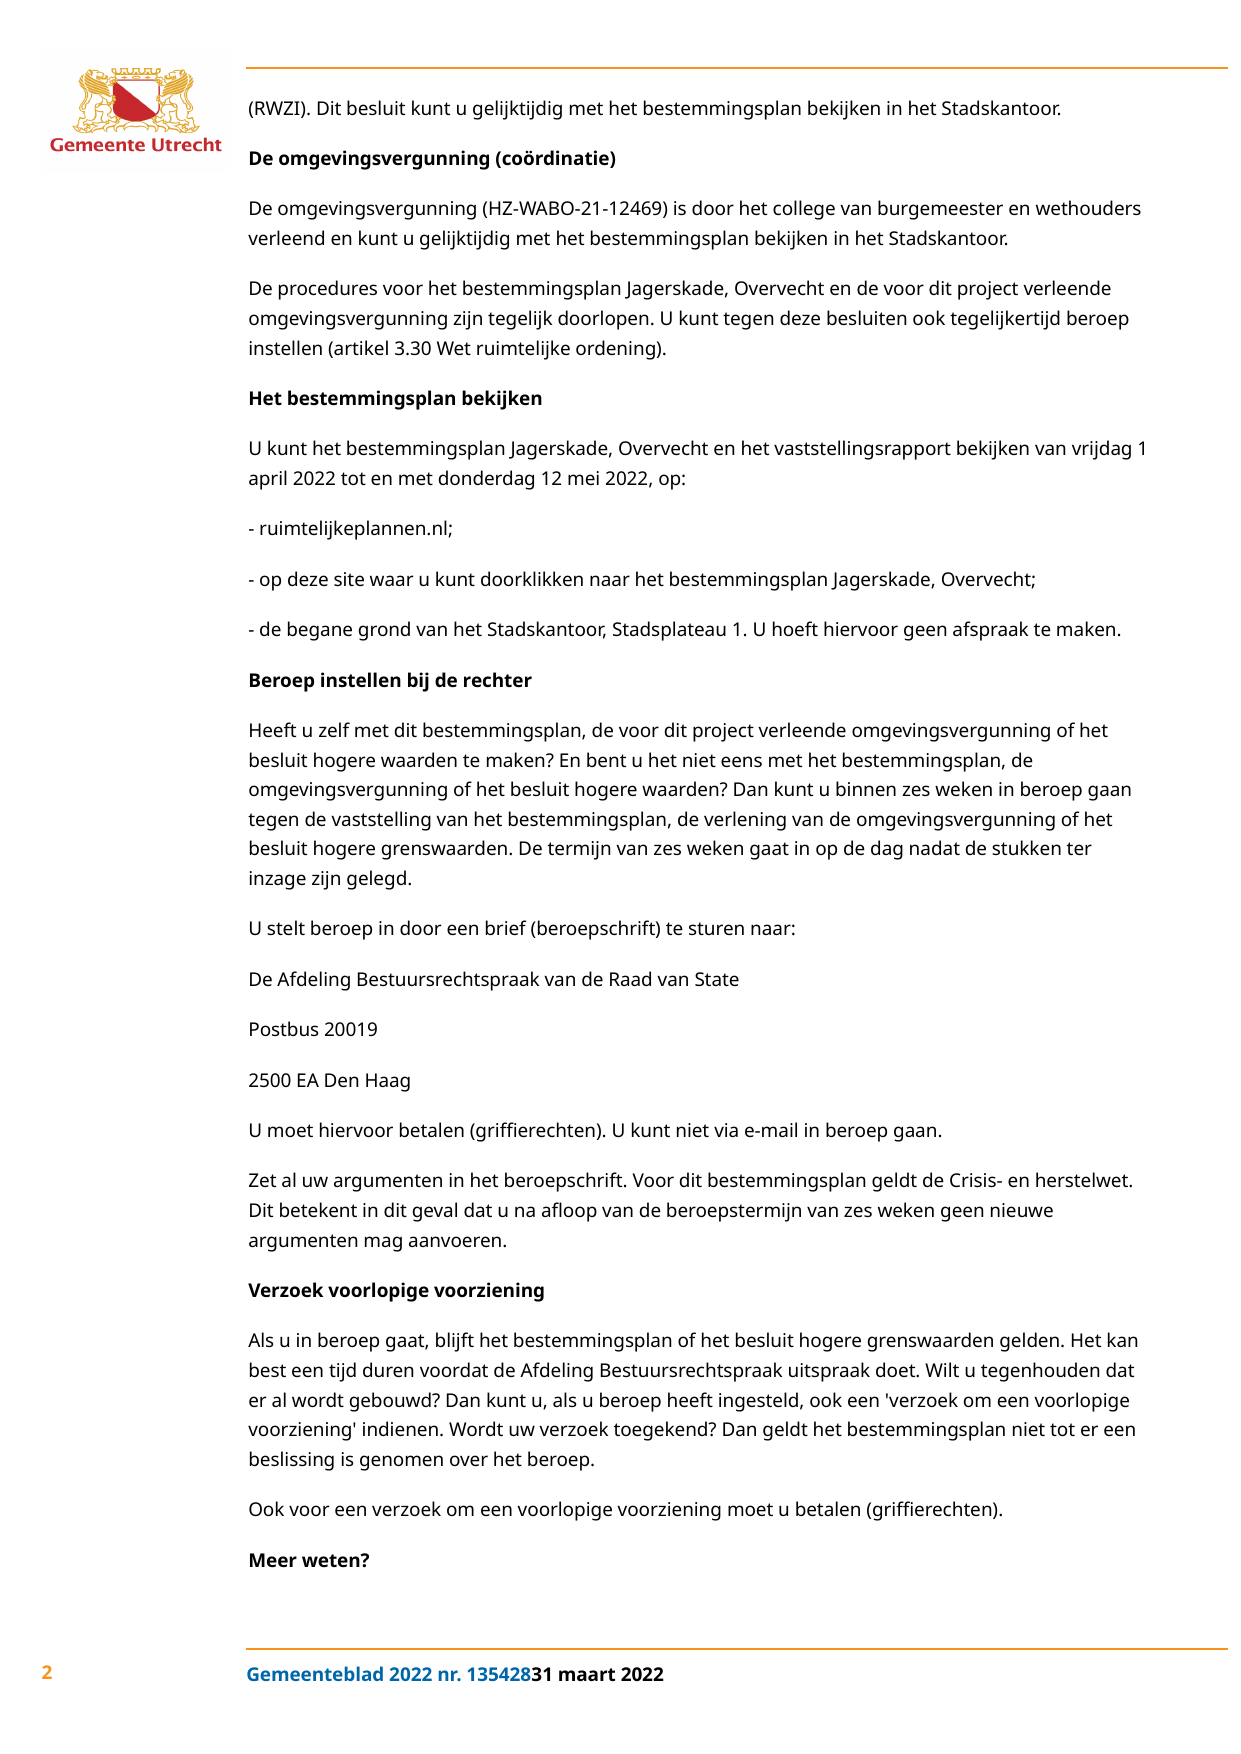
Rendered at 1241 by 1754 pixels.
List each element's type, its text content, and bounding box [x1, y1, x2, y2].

text U kunt het bestemmingsplan Jagerskade, Overvecht en het vaststellingsrapport bekijken van vrijdag 1 april 2022 tot en met donderdag 12 mei 2022, op: [248, 436, 1152, 491]
text De omgevingsvergunning (HZ-WABO-21-12469) is door het college van burgemeester en wethouders verleend en kunt u gelijktijdig met het bestemmingsplan bekijken in het Stadskantoor. [248, 196, 1152, 251]
text Beroep instellen bij de rechter [248, 667, 1152, 693]
text Ook voor een verzoek om een voorlopige voorziening moet u betalen (griffierechten). [248, 1496, 1152, 1522]
text Als u in beroep gaat, blijft het bestemmingsplan of het besluit hogere grenswaarden gelden. Het kan best een tijd duren voordat de Afdeling Bestuursrechtspraak uitspraak doet. Wilt u tegenhouden dat er al wordt gebouwd? Dan kunt u, als u beroep heeft ingesteld, ook een 'verzoek om een voorlopige voorziening' indienen. Wordt uw verzoek toegekend? Dan geldt het bestemmingsplan niet tot er een beslissing is genomen over het beroep. [248, 1328, 1152, 1472]
text Het bestemmingsplan bekijken [248, 385, 1152, 411]
text (RWZI). Dit besluit kunt u gelijktijdig met het bestemmingsplan bekijken in het Stadskantoor. [248, 95, 1152, 121]
text Meer weten? [248, 1547, 1152, 1573]
text U stelt beroep in door een brief (beroepschrift) te sturen naar: [248, 916, 1152, 941]
text Heeft u zelf met dit bestemmingsplan, de voor dit project verleende omgevingsvergunning of het besluit hogere waarden te maken? En bent u het niet eens met het bestemmingsplan, de omgevingsvergunning of het besluit hogere waarden? Dan kunt u binnen zes weken in beroep gaan tegen de vaststelling van het bestemmingsplan, de verlening van de omgevingsvergunning of het besluit hogere grenswaarden. De termijn van zes weken gaat in op de dag nadat de stukken ter inzage zijn gelegd. [248, 717, 1152, 891]
text Postbus 20019 [248, 1016, 1152, 1042]
text Verzoek voorlopige voorziening [248, 1277, 1152, 1303]
text - op deze site waar u kunt doorklikken naar het bestemmingsplan Jagerskade, Overvecht; [248, 566, 1152, 592]
text De Afdeling Bestuursrechtspraak van de Raad van State [248, 966, 1152, 992]
text De omgevingsvergunning (coördinatie) [248, 145, 1152, 171]
text - ruimtelijkeplannen.nl; [248, 516, 1152, 541]
text Zet al uw argumenten in het beroepschrift. Voor dit bestemmingsplan geldt de Crisis- en herstelwet. Dit betekent in dit geval dat u na afloop van de beroepstermijn van zes weken geen nieuwe argumenten mag aanvoeren. [248, 1168, 1152, 1253]
text 2500 EA Den Haag [248, 1067, 1152, 1093]
text De procedures voor het bestemmingsplan Jagerskade, Overvecht en de voor dit project verleende omgevingsvergunning zijn tegelijk doorlopen. U kunt tegen deze besluiten ook tegelijkertijd beroep instellen (artikel 3.30 Wet ruimtelijke ordening). [248, 276, 1152, 361]
picture [41, 47, 231, 172]
text - de begane grond van het Stadskantoor, Stadsplateau 1. U hoeft hiervoor geen afspraak te maken. [248, 616, 1152, 642]
text U moet hiervoor betalen (griffierechten). U kunt niet via e-mail in beroep gaan. [248, 1117, 1152, 1143]
